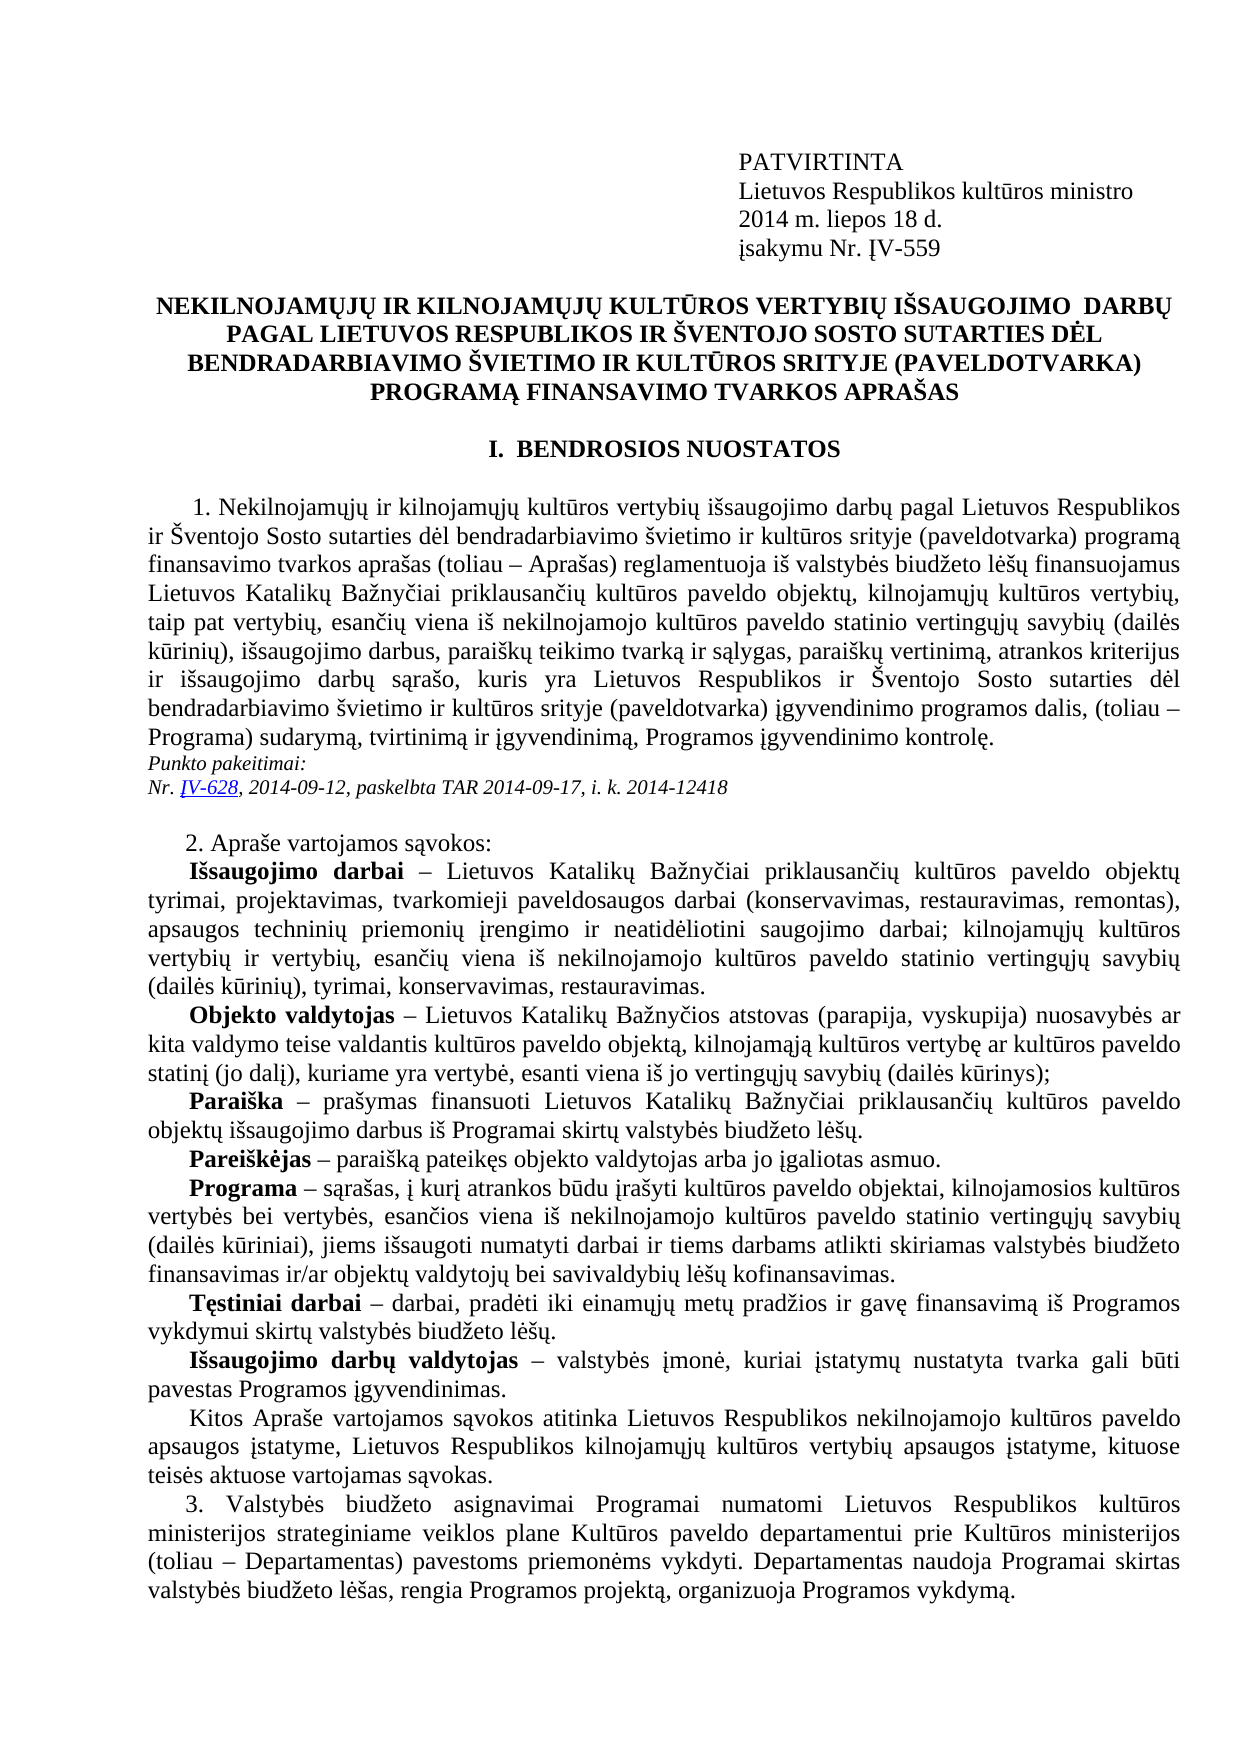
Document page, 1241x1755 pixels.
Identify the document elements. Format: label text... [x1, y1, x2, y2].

text Punkto pakeitimai: [148, 751, 1181, 775]
text įsakymu Nr. ĮV-559 [738, 233, 1181, 262]
text 2. Apraše vartojamos sąvokos: [185, 828, 1181, 856]
text Objekto valdytojas – Lietuvos Katalikų Bažnyčios atstovas (parapija, vyskupija) nuosavybės ar kita valdymo teise valdantis kultūros paveldo objektą, kilnojamąją kultūros vertybę ar kultūros paveldo statinį (jo dalį), kuriame yra vertybė, esanti viena iš jo vertingųjų savybių (dailės kūrinys); [148, 1000, 1181, 1086]
text Patvirtinta [738, 147, 1181, 176]
text Paraiška – prašymas finansuoti Lietuvos Katalikų Bažnyčiai priklausančių kultūros paveldo objektų išsaugojimo darbus iš Programai skirtų valstybės biudžeto lėšų. [148, 1086, 1181, 1144]
text Tęstiniai darbai – darbai, pradėti iki einamųjų metų pradžios ir gavę finansavimą iš Programos vykdymui skirtų valstybės biudžeto lėšų. [148, 1288, 1181, 1345]
text Programa – sąrašas, į kurį atrankos būdu įrašyti kultūros paveldo objektai, kilnojamosios kultūros vertybės bei vertybės, esančios viena iš nekilnojamojo kultūros paveldo statinio vertingųjų savybių (dailės kūriniai), jiems išsaugoti numatyti darbai ir tiems darbams atlikti skiriamas valstybės biudžeto finansavimas ir/ar objektų valdytojų bei savivaldybių lėšų kofinansavimas. [148, 1173, 1181, 1288]
text Kitos Apraše vartojamos sąvokos atitinka Lietuvos Respublikos nekilnojamojo kultūros paveldo apsaugos įstatyme, Lietuvos Respublikos kilnojamųjų kultūros vertybių apsaugos įstatyme, kituose teisės aktuose vartojamas sąvokas. [148, 1403, 1181, 1489]
text I. BENDROSIOS NUOSTATOS [148, 434, 1181, 463]
text 2014 m. liepos 18 d. [738, 204, 1181, 233]
text 1. Nekilnojamųjų ir kilnojamųjų kultūros vertybių išsaugojimo darbų pagal Lietuvos Respublikos ir Šventojo Sosto sutarties dėl bendradarbiavimo švietimo ir kultūros srityje (paveldotvarka) programą finansavimo tvarkos aprašas (toliau – Aprašas) reglamentuoja iš valstybės biudžeto lėšų finansuojamus Lietuvos Katalikų Bažnyčiai priklausančių kultūros paveldo objektų, kilnojamųjų kultūros vertybių, taip pat vertybių, esančių viena iš nekilnojamojo kultūros paveldo statinio vertingųjų savybių (dailės kūrinių), išsaugojimo darbus, paraiškų teikimo tvarką ir sąlygas, paraiškų vertinimą, atrankos kriterijus ir išsaugojimo darbų sąrašo, kuris yra Lietuvos Respublikos ir Šventojo Sosto sutarties dėl bendradarbiavimo švietimo ir kultūros srityje (paveldotvarka) įgyvendinimo programos dalis, (toliau – Programa) sudarymą, tvirtinimą ir įgyvendinimą, Programos įgyvendinimo kontrolę. [148, 492, 1181, 751]
text 3. Valstybės biudžeto asignavimai Programai numatomi Lietuvos Respublikos kultūros ministerijos strateginiame veiklos plane Kultūros paveldo departamentui prie Kultūros ministerijos (toliau – Departamentas) pavestoms priemonėms vykdyti. Departamentas naudoja Programai skirtas valstybės biudžeto lėšas, rengia Programos projektą, organizuoja Programos vykdymą. [148, 1489, 1181, 1604]
text Išsaugojimo darbų valdytojas – valstybės įmonė, kuriai įstatymų nustatyta tvarka gali būti pavestas Programos įgyvendinimas. [148, 1345, 1181, 1403]
text Lietuvos Respublikos kultūros ministro [738, 176, 1181, 204]
text Nr. ĮV-628, 2014-09-12, paskelbta TAR 2014-09-17, i. k. 2014-12418 [148, 775, 1181, 799]
text Išsaugojimo darbai – Lietuvos Katalikų Bažnyčiai priklausančių kultūros paveldo objektų tyrimai, projektavimas, tvarkomieji paveldosaugos darbai (konservavimas, restauravimas, remontas), apsaugos techninių priemonių įrengimo ir neatidėliotini saugojimo darbai; kilnojamųjų kultūros vertybių ir vertybių, esančių viena iš nekilnojamojo kultūros paveldo statinio vertingųjų savybių (dailės kūrinių), tyrimai, konservavimas, restauravimas. [148, 856, 1181, 1000]
text Pareiškėjas – paraišką pateikęs objekto valdytojas arba jo įgaliotas asmuo. [148, 1144, 1181, 1173]
text NEKILNOJAMŲJŲ IR KILNOJAMŲJŲ KULTŪROS VERTYBIŲ IŠSAUGOJIMO DARBŲ PAGAL LIETUVOS RESPUBLIKOS IR ŠVENTOJO SOSTO SUTARTIES DĖL BENDRADARBIAVIMO ŠVIETIMO IR KULTŪROS SRITYJE (PAVELDOTVARKA) PROGRAMĄ FINANSAVIMO TVARKOS APRAŠAS [148, 291, 1181, 406]
